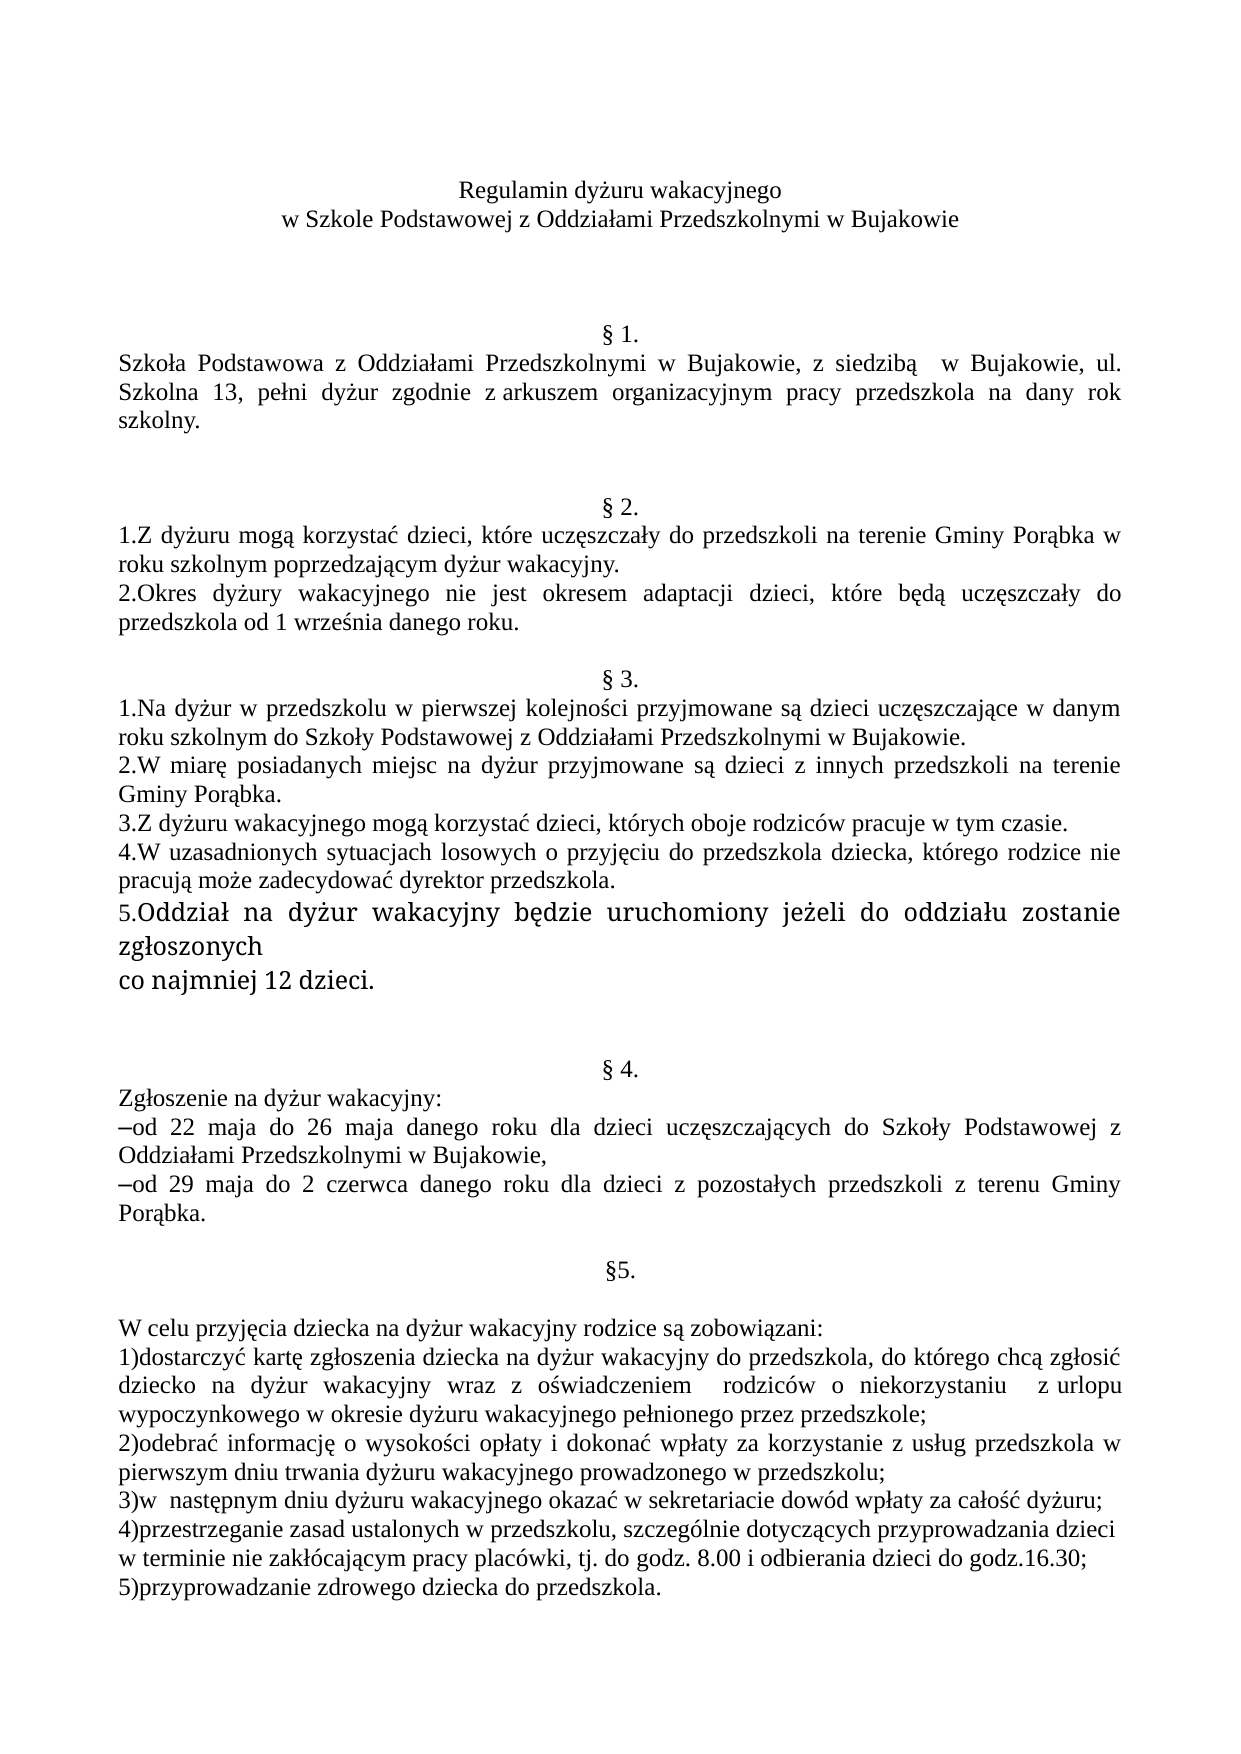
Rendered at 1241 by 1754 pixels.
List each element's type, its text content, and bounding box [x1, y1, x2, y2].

text W celu przyjęcia dziecka na dyżur wakacyjny rodzice są zobowiązani: [118, 1313, 1122, 1342]
text § 2. [118, 492, 1122, 521]
list W uzasadnionych sytuacjach losowych o przyjęciu do przedszkola dziecka, którego rodzice nie pracują może zadecydować dyrektor przedszkola. [118, 837, 1122, 894]
list Na dyżur w przedszkolu w pierwszej kolejności przyjmowane są dzieci uczęszczające w danym roku szkolnym do Szkoły Podstawowej z Oddziałami Przedszkolnymi w Bujakowie. [118, 693, 1122, 751]
text § 4. [118, 1054, 1122, 1083]
text Szkoła Podstawowa z Oddziałami Przedszkolnymi w Bujakowie, z siedzibą w Bujakowie, ul. Szkolna 13, pełni dyżur zgodnie z arkuszem organizacyjnym pracy przedszkola na dany rok szkolny. [118, 348, 1122, 434]
list przestrzeganie zasad ustalonych w przedszkolu, szczególnie dotyczących przyprowadzania dzieci w terminie nie zakłócającym pracy placówki, tj. do godz. 8.00 i odbierania dzieci do godz.16.30; [118, 1514, 1122, 1572]
list w następnym dniu dyżuru wakacyjnego okazać w sekretariacie dowód wpłaty za całość dyżuru; [118, 1485, 1122, 1514]
list przyprowadzanie zdrowego dziecka do przedszkola. [118, 1572, 1122, 1600]
list W miarę posiadanych miejsc na dyżur przyjmowane są dzieci z innych przedszkoli na terenie Gminy Porąbka. [118, 751, 1122, 808]
list od 29 maja do 2 czerwca danego roku dla dzieci z pozostałych przedszkoli z terenu Gminy Porąbka. [118, 1169, 1122, 1227]
text §5. [118, 1255, 1122, 1284]
list Oddział na dyżur wakacyjny będzie uruchomiony jeżeli do oddziału zostanie zgłoszonych co najmniej 12 dzieci. [118, 894, 1122, 997]
list odebrać informację o wysokości opłaty i dokonać wpłaty za korzystanie z usług przedszkola w pierwszym dniu trwania dyżuru wakacyjnego prowadzonego w przedszkolu; [118, 1428, 1122, 1485]
list Z dyżuru mogą korzystać dzieci, które uczęszczały do przedszkoli na terenie Gminy Porąbka w roku szkolnym poprzedzającym dyżur wakacyjny. [118, 521, 1122, 578]
text w Szkole Podstawowej z Oddziałami Przedszkolnymi w Bujakowie [118, 204, 1122, 233]
list dostarczyć kartę zgłoszenia dziecka na dyżur wakacyjny do przedszkola, do którego chcą zgłosić dziecko na dyżur wakacyjny wraz z oświadczeniem rodziców o niekorzystaniu z urlopu wypoczynkowego w okresie dyżuru wakacyjnego pełnionego przez przedszkole; [118, 1342, 1122, 1428]
text § 3. [118, 664, 1122, 693]
text § 1. [118, 319, 1122, 348]
text Regulamin dyżuru wakacyjnego [118, 176, 1122, 204]
text Zgłoszenie na dyżur wakacyjny: [118, 1083, 1122, 1112]
list Okres dyżury wakacyjnego nie jest okresem adaptacji dzieci, które będą uczęszczały do przedszkola od 1 września danego roku. [118, 578, 1122, 636]
list Z dyżuru wakacyjnego mogą korzystać dzieci, których oboje rodziców pracuje w tym czasie. [118, 808, 1122, 837]
list od 22 maja do 26 maja danego roku dla dzieci uczęszczających do Szkoły Podstawowej z Oddziałami Przedszkolnymi w Bujakowie, [118, 1112, 1122, 1169]
